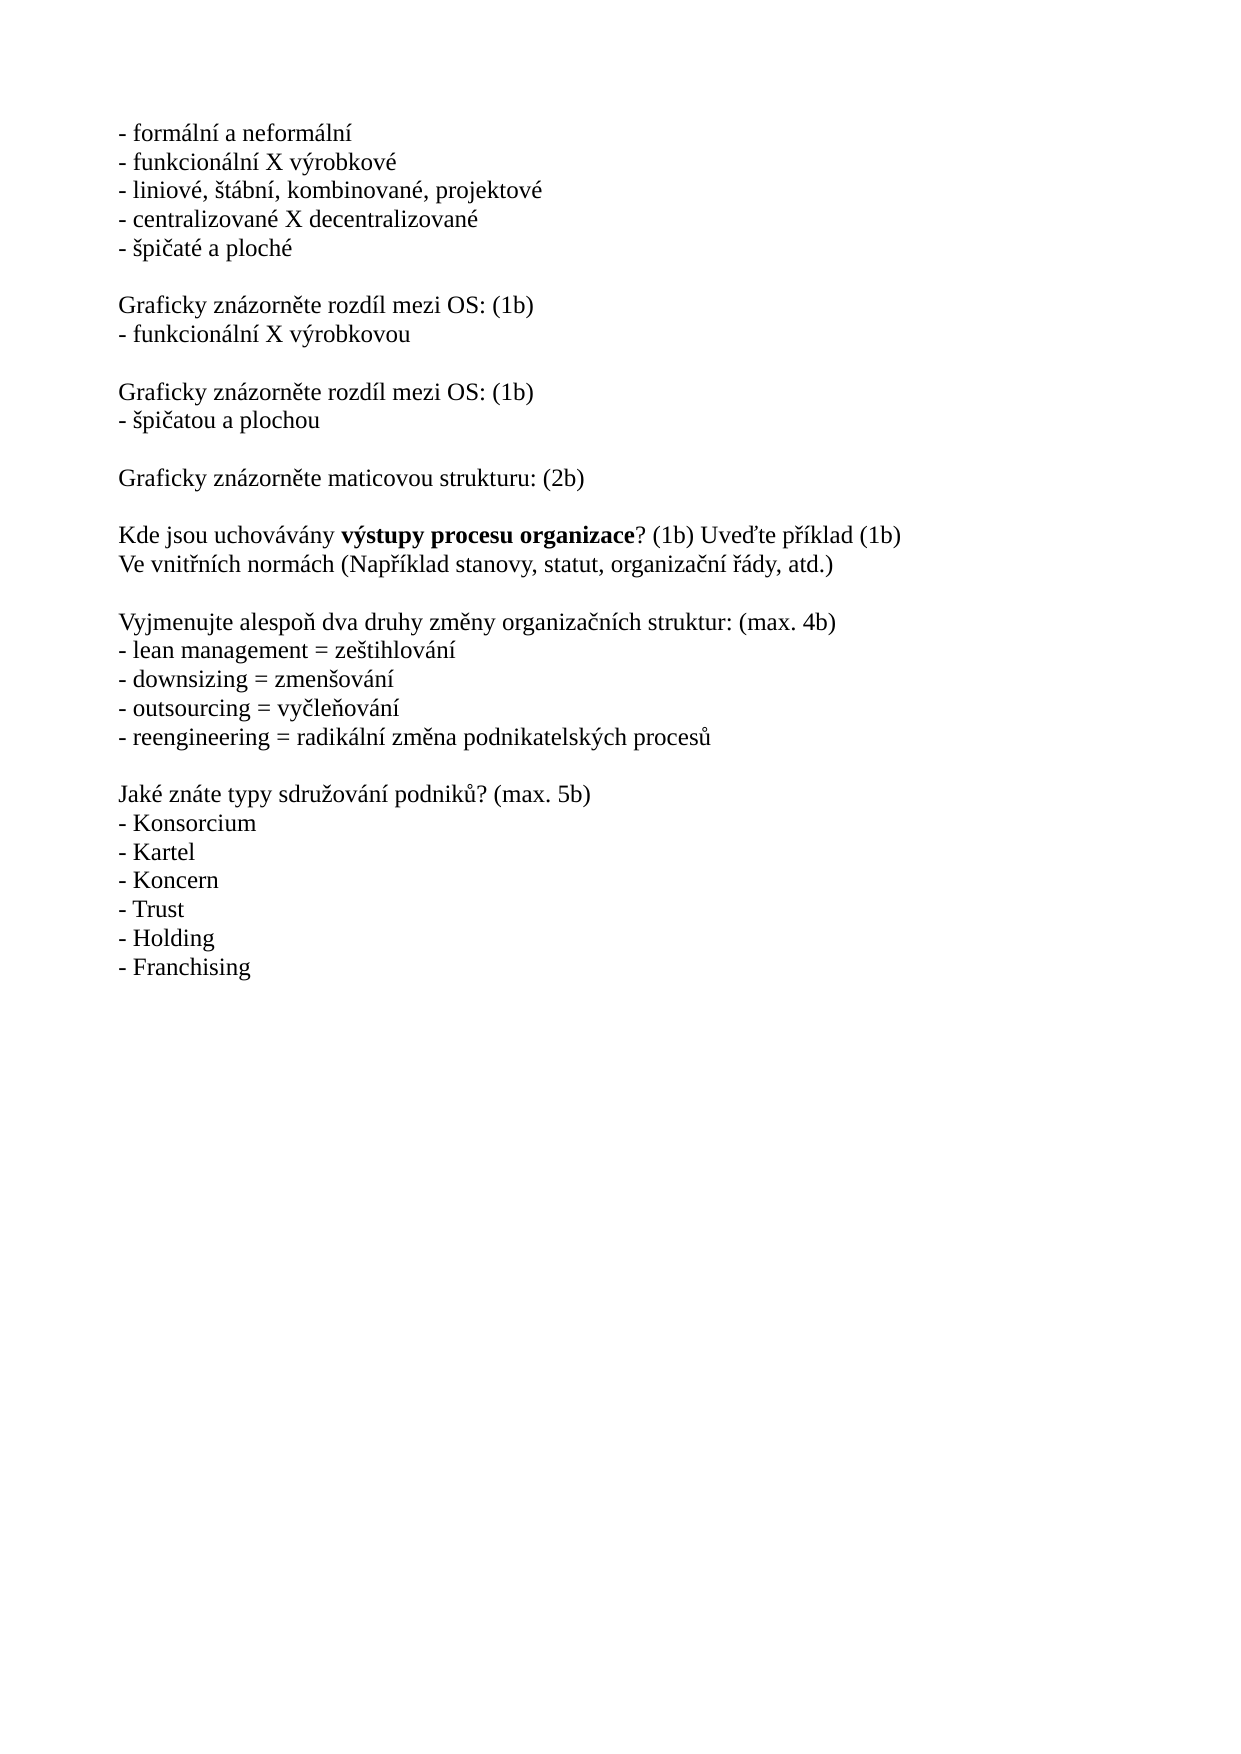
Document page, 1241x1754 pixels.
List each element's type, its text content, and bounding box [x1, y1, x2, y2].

text Graficky znázorněte maticovou strukturu: (2b) [118, 463, 1122, 492]
text - downsizing = zmenšování [118, 664, 1122, 693]
text - Koncern [118, 866, 1122, 894]
text - špičaté a ploché [118, 233, 1122, 262]
text - Kartel [118, 837, 1122, 866]
text - funkcionální X výrobkové [118, 147, 1122, 176]
text Graficky znázorněte rozdíl mezi OS: (1b) [118, 377, 1122, 406]
text Graficky znázorněte rozdíl mezi OS: (1b) [118, 291, 1122, 319]
text - outsourcing = vyčleňování [118, 693, 1122, 722]
text - špičatou a plochou [118, 406, 1122, 434]
text - formální a neformální [118, 118, 1122, 147]
text Jaké znáte typy sdružování podniků? (max. 5b) [118, 779, 1122, 808]
text - centralizované X decentralizované [118, 204, 1122, 233]
text - reengineering = radikální změna podnikatelských procesů [118, 722, 1122, 751]
text - liniové, štábní, kombinované, projektové [118, 176, 1122, 204]
text - Franchising [118, 952, 1122, 981]
text - Konsorcium [118, 808, 1122, 837]
text - Holding [118, 923, 1122, 952]
text - Trust [118, 894, 1122, 923]
text - lean management = zeštihlování [118, 636, 1122, 664]
text Kde jsou uchovávány výstupy procesu organizace? (1b) Uveďte příklad (1b) [118, 521, 1122, 549]
text Ve vnitřních normách (Například stanovy, statut, organizační řády, atd.) [118, 549, 1122, 578]
text Vyjmenujte alespoň dva druhy změny organizačních struktur: (max. 4b) [118, 607, 1122, 636]
text - funkcionální X výrobkovou [118, 319, 1122, 348]
